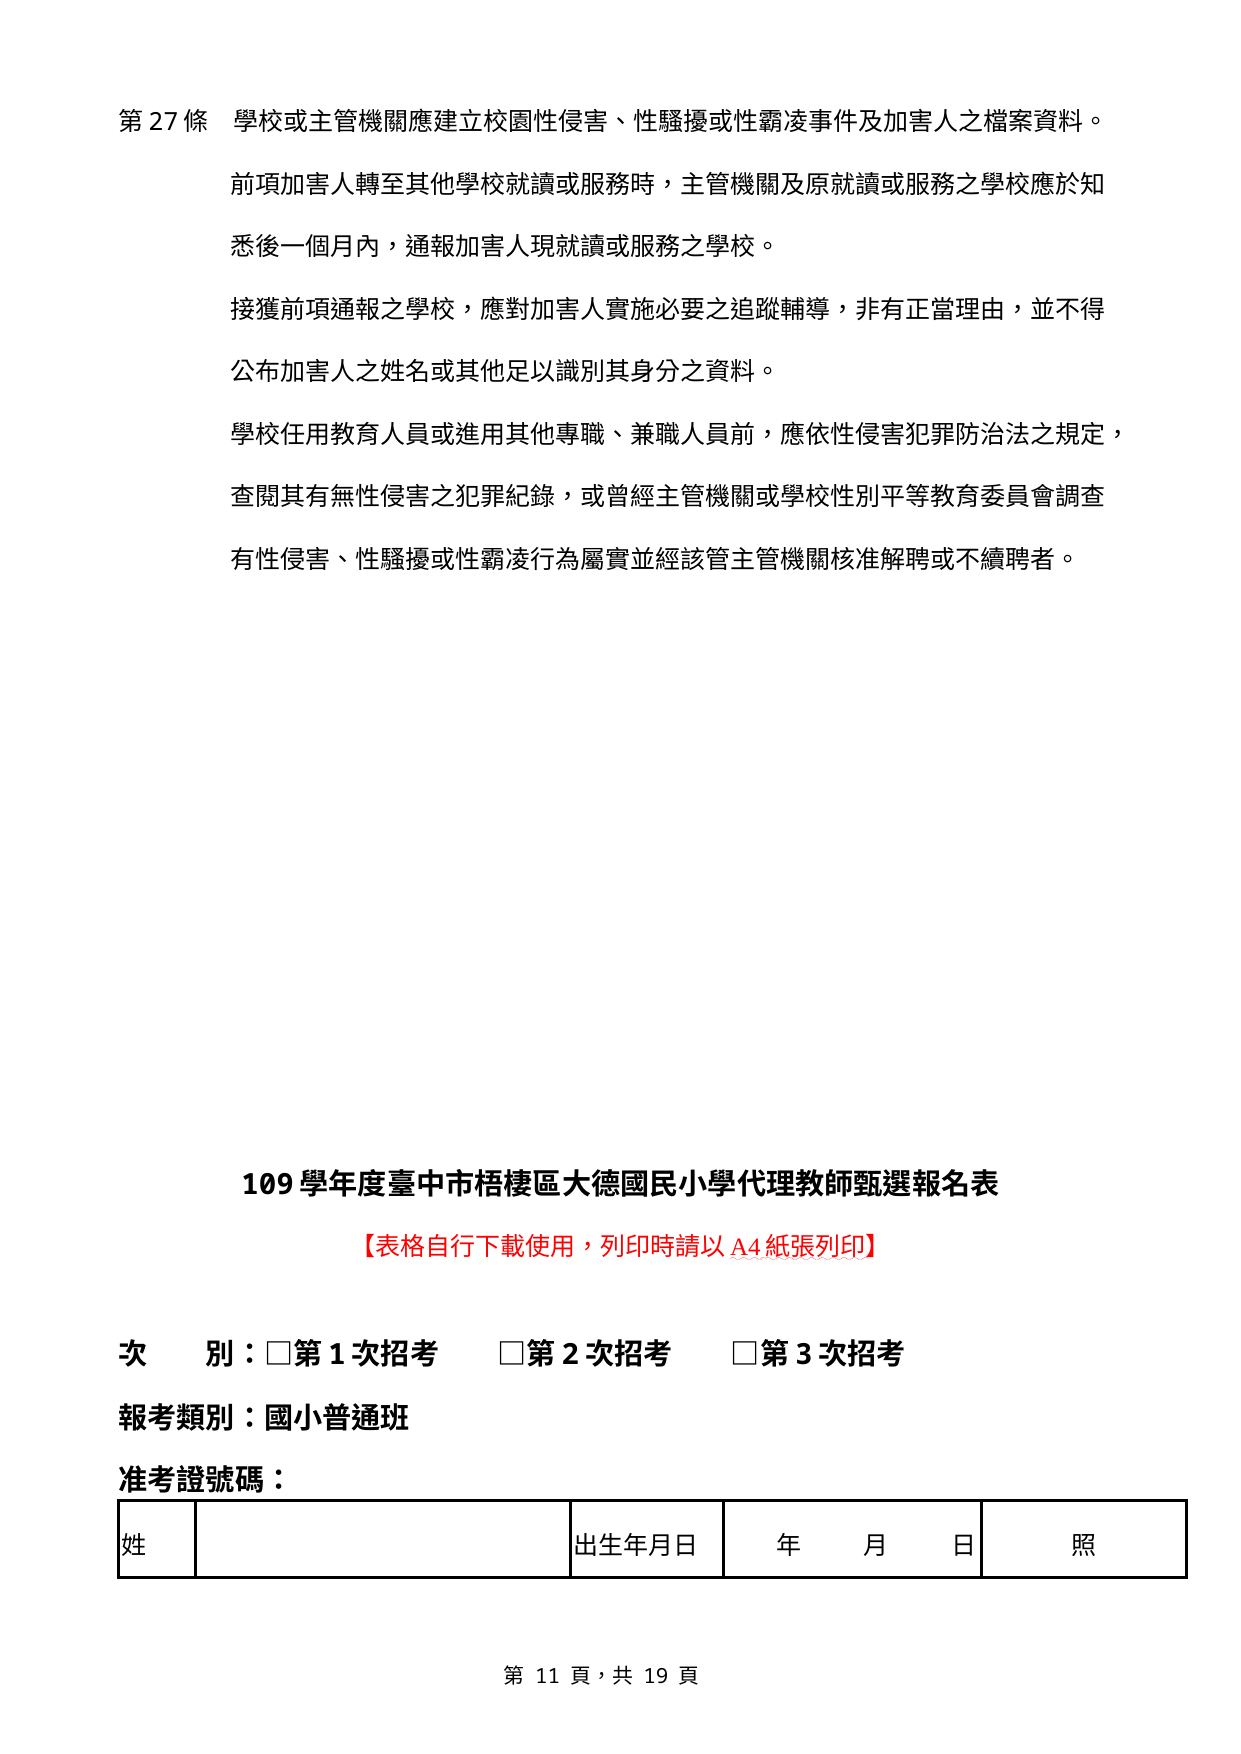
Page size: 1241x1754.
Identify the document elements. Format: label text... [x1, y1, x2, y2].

text 前項加害人轉至其他學校就讀或服務時，主管機關及原就讀或服務之學校應於知悉後一個月內，通報加害人現就讀或服務之學校。 [231, 141, 1122, 266]
table_header 出生年月日 [572, 1502, 722, 1576]
text 報考類別：國小普通班 [118, 1374, 1122, 1436]
table_header 姓 名 [120, 1502, 194, 1576]
text 次 別：□第1次招考 □第2次招考 □第3次招考 [118, 1328, 1122, 1374]
text 【表格自行下載使用，列印時請以A4紙張列印】 [118, 1203, 1122, 1266]
text 准考證號碼： [118, 1436, 1122, 1499]
table_header 照 [983, 1502, 1185, 1576]
text 第27條 學校或主管機關應建立校園性侵害、性騷擾或性霸凌事件及加害人之檔案資料。 [118, 78, 1122, 141]
text 接獲前項通報之學校，應對加害人實施必要之追蹤輔導，非有正當理由，並不得公布加害人之姓名或其他足以識別其身分之資料。 [231, 266, 1122, 391]
table_header [197, 1502, 569, 1576]
table_header 年 月 日 [725, 1502, 980, 1576]
text 學校任用教育人員或進用其他專職、兼職人員前，應依性侵害犯罪防治法之規定，查閱其有無性侵害之犯罪紀錄，或曾經主管機關或學校性別平等教育委員會調查有性侵害、性騷擾或性霸凌行為屬實並經該管主管機關核准解聘或不續聘者。 [231, 391, 1122, 578]
text 109學年度臺中市梧棲區大德國民小學代理教師甄選報名表 [118, 1141, 1122, 1203]
